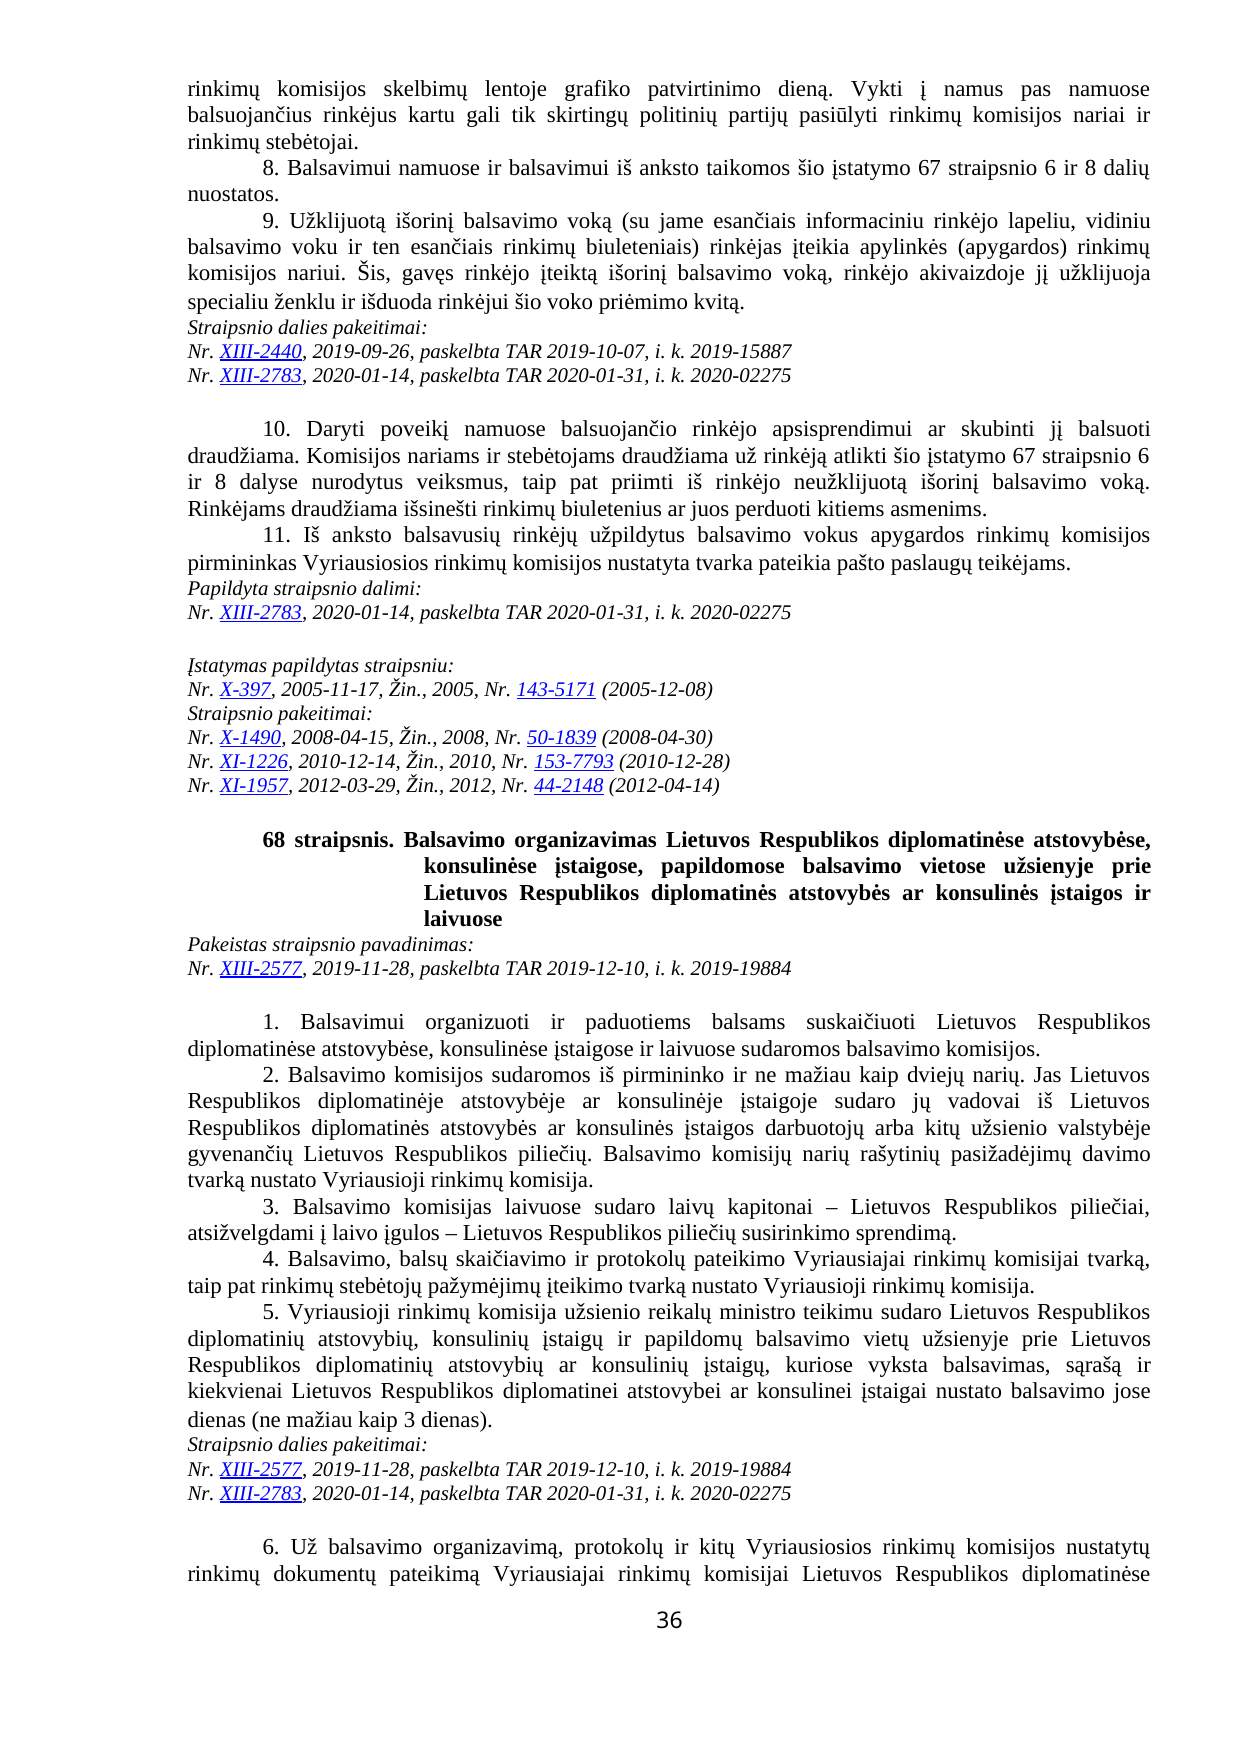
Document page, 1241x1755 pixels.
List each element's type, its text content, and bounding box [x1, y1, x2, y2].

text Nr. XI-1957, 2012-03-29, Žin., 2012, Nr. 44-2148 (2012-04-14) [187, 773, 1152, 797]
text Straipsnio dalies pakeitimai: [187, 314, 1152, 339]
text Nr. XIII-2783, 2020-01-14, paskelbta TAR 2020-01-31, i. k. 2020-02275 [187, 363, 1152, 387]
text Nr. XIII-2783, 2020-01-14, paskelbta TAR 2020-01-31, i. k. 2020-02275 [187, 1481, 1152, 1504]
text rinkimų komisijos skelbimų lentoje grafiko patvirtinimo dieną. Vykti į namus pas namuose balsuojančius rinkėjus kartu gali tik skirtingų politinių partijų pasiūlyti rinkimų komisijos nariai ir rinkimų stebėtojai. [187, 75, 1152, 154]
text 6. Už balsavimo organizavimą, protokolų ir kitų Vyriausiosios rinkimų komisijos nustatytų rinkimų dokumentų pateikimą Vyriausiajai rinkimų komisijai Lietuvos Respublikos diplomatinėse [187, 1533, 1152, 1586]
text 2. Balsavimo komisijos sudaromos iš pirmininko ir ne mažiau kaip dviejų narių. Jas Lietuvos Respublikos diplomatinėje atstovybėje ar konsulinėje įstaigoje sudaro jų vadovai iš Lietuvos Respublikos diplomatinės atstovybės ar konsulinės įstaigos darbuotojų arba kitų užsienio valstybėje gyvenančių Lietuvos Respublikos piliečių. Balsavimo komisijų narių rašytinių pasižadėjimų davimo tvarką nustato Vyriausioji rinkimų komisija. [187, 1061, 1152, 1193]
text Įstatymas papildytas straipsniu: [187, 653, 1152, 677]
text Papildyta straipsnio dalimi: [187, 576, 1152, 600]
text Nr. XIII-2783, 2020-01-14, paskelbta TAR 2020-01-31, i. k. 2020-02275 [187, 600, 1152, 624]
text 8. Balsavimui namuose ir balsavimui iš anksto taikomos šio įstatymo 67 straipsnio 6 ir 8 dalių nuostatos. [187, 154, 1152, 207]
text Nr. XIII-2440, 2019-09-26, paskelbta TAR 2019-10-07, i. k. 2019-15887 [187, 339, 1152, 363]
text Nr. X-1490, 2008-04-15, Žin., 2008, Nr. 50-1839 (2008-04-30) [187, 725, 1152, 749]
text 10. Daryti poveikį namuose balsuojančio rinkėjo apsisprendimui ar skubinti jį balsuoti draudžiama. Komisijos nariams ir stebėtojams draudžiama už rinkėją atlikti šio įstatymo 67 straipsnio 6 ir 8 dalyse nurodytus veiksmus, taip pat priimti iš rinkėjo neužklijuotą išorinį balsavimo voką. Rinkėjams draudžiama išsinešti rinkimų biuletenius ar juos perduoti kitiems asmenims. [187, 416, 1152, 521]
text Straipsnio pakeitimai: [187, 701, 1152, 725]
text Nr. X-397, 2005-11-17, Žin., 2005, Nr. 143-5171 (2005-12-08) [187, 677, 1152, 701]
text Nr. XIII-2577, 2019-11-28, paskelbta TAR 2019-12-10, i. k. 2019-19884 [187, 1456, 1152, 1481]
text Nr. XI-1226, 2010-12-14, Žin., 2010, Nr. 153-7793 (2010-12-28) [187, 749, 1152, 773]
text 11. Iš anksto balsavusių rinkėjų užpildytus balsavimo vokus apygardos rinkimų komisijos pirmininkas Vyriausiosios rinkimų komisijos nustatyta tvarka pateikia pašto paslaugų teikėjams. [187, 521, 1152, 576]
text Nr. XIII-2577, 2019-11-28, paskelbta TAR 2019-12-10, i. k. 2019-19884 [187, 956, 1152, 979]
text 1. Balsavimui organizuoti ir paduotiems balsams suskaičiuoti Lietuvos Respublikos diplomatinėse atstovybėse, konsulinėse įstaigose ir laivuose sudaromos balsavimo komisijos. [187, 1008, 1152, 1061]
text Pakeistas straipsnio pavadinimas: [187, 931, 1152, 956]
text 68 straipsnis. Balsavimo organizavimas Lietuvos Respublikos diplomatinėse atstovybėse, konsulinėse įstaigose, papildomose balsavimo vietose užsienyje prie Lietuvos Respublikos diplomatinės atstovybės ar konsulinės įstaigos ir laivuose [262, 826, 1152, 931]
text 3. Balsavimo komisijas laivuose sudaro laivų kapitonai – Lietuvos Respublikos piliečiai, atsižvelgdami į laivo įgulos – Lietuvos Respublikos piliečių susirinkimo sprendimą. [187, 1193, 1152, 1246]
text 9. Užklijuotą išorinį balsavimo voką (su jame esančiais informaciniu rinkėjo lapeliu, vidiniu balsavimo voku ir ten esančiais rinkimų biuleteniais) rinkėjas įteikia apylinkės (apygardos) rinkimų komisijos nariui. Šis, gavęs rinkėjo įteiktą išorinį balsavimo voką, rinkėjo akivaizdoje jį užklijuoja specialiu ženklu ir išduoda rinkėjui šio voko priėmimo kvitą. [187, 207, 1152, 314]
text 5. Vyriausioji rinkimų komisija užsienio reikalų ministro teikimu sudaro Lietuvos Respublikos diplomatinių atstovybių, konsulinių įstaigų ir papildomų balsavimo vietų užsienyje prie Lietuvos Respublikos diplomatinių atstovybių ar konsulinių įstaigų, kuriose vyksta balsavimas, sąrašą ir kiekvienai Lietuvos Respublikos diplomatinei atstovybei ar konsulinei įstaigai nustato balsavimo jose dienas (ne mažiau kaip 3 dienas). [187, 1298, 1152, 1432]
text 4. Balsavimo, balsų skaičiavimo ir protokolų pateikimo Vyriausiajai rinkimų komisijai tvarką, taip pat rinkimų stebėtojų pažymėjimų įteikimo tvarką nustato Vyriausioji rinkimų komisija. [187, 1246, 1152, 1298]
text Straipsnio dalies pakeitimai: [187, 1432, 1152, 1456]
